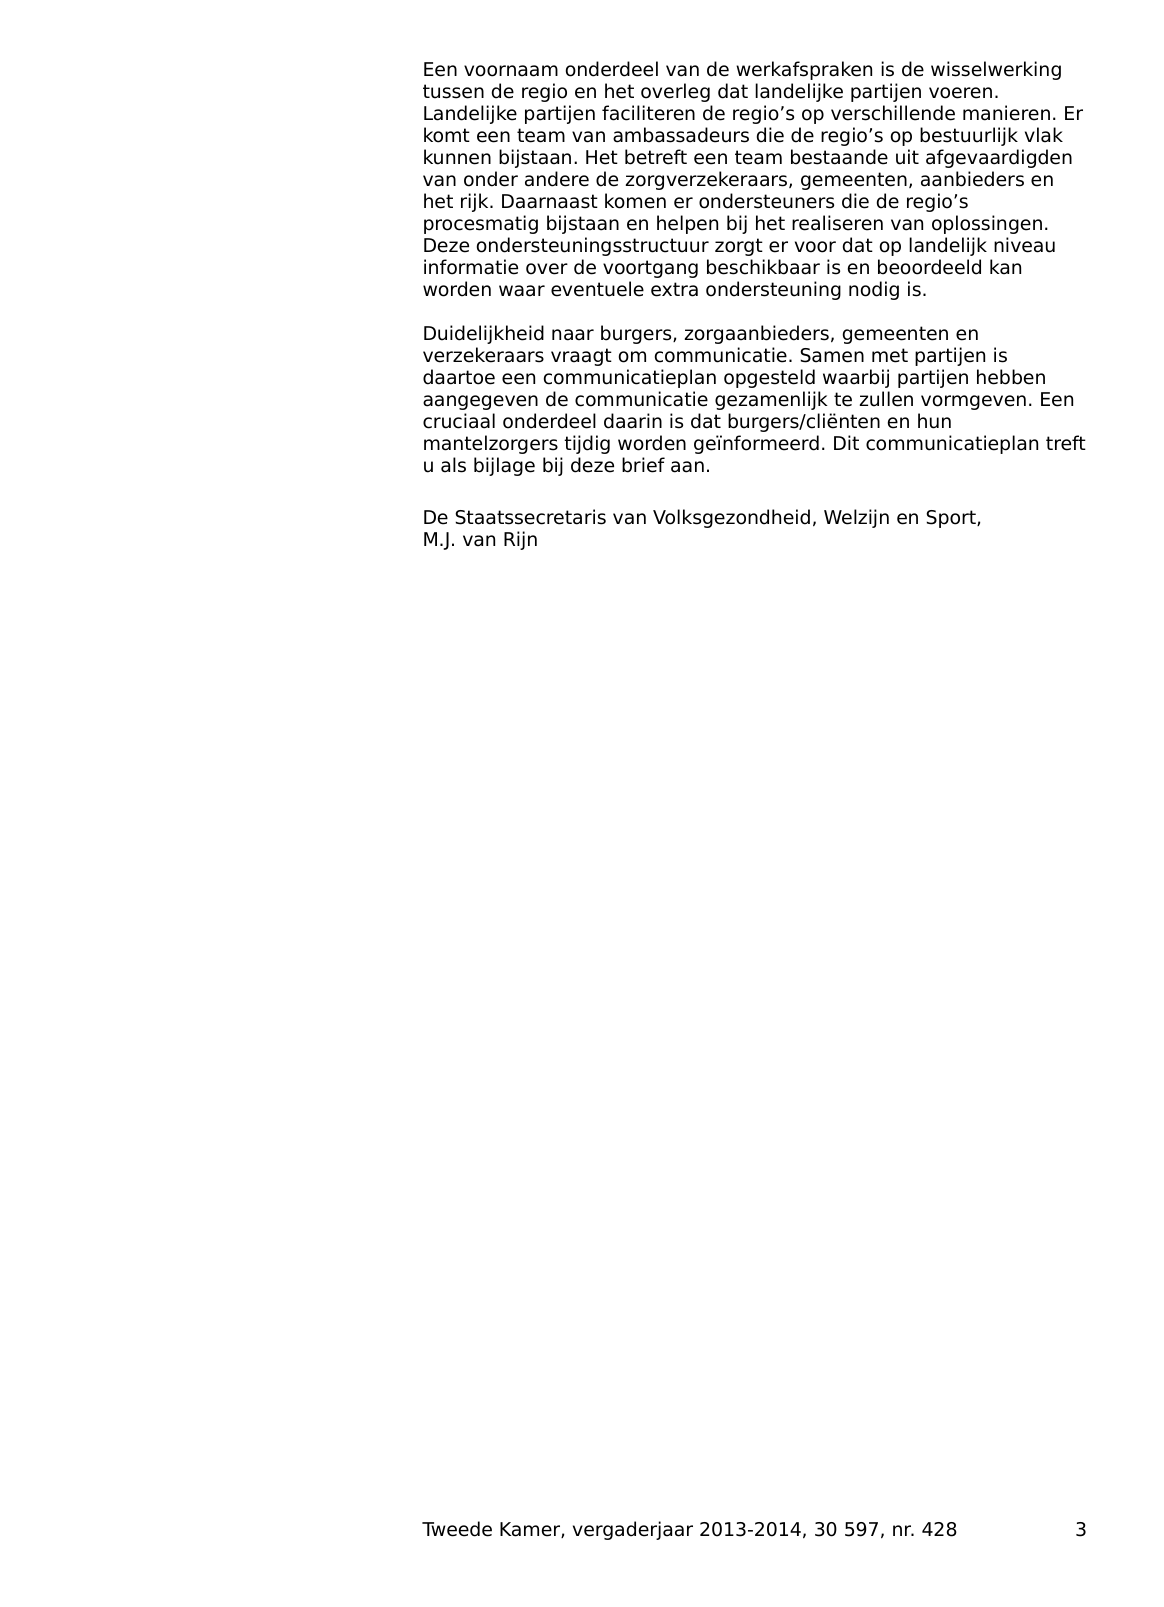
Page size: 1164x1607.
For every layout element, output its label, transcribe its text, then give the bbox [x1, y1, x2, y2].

text Duidelijkheid naar burgers, zorgaanbieders, gemeenten en verzekeraars vraagt om communicatie. Samen met partijen is daartoe een communicatieplan opgesteld waarbij partijen hebben aangegeven de communicatie gezamenlijk te zullen vormgeven. Een cruciaal onderdeel daarin is dat burgers/cliënten en hun mantelzorgers tijdig worden geïnformeerd. Dit communicatieplan treft u als bijlage bij deze brief aan. [422, 323, 1087, 477]
text Een voornaam onderdeel van de werkafspraken is de wisselwerking tussen de regio en het overleg dat landelijke partijen voeren. Landelijke partijen faciliteren de regio’s op verschillende manieren. Er komt een team van ambassadeurs die de regio’s op bestuurlijk vlak kunnen bijstaan. Het betreft een team bestaande uit afgevaardigden van onder andere de zorgverzekeraars, gemeenten, aanbieders en het rijk. Daarnaast komen er ondersteuners die de regio’s procesmatig bijstaan en helpen bij het realiseren van oplossingen. Deze ondersteuningsstructuur zorgt er voor dat op landelijk niveau informatie over de voortgang beschikbaar is en beoordeeld kan worden waar eventuele extra ondersteuning nodig is. [422, 59, 1087, 301]
text De Staatssecretaris van Volksgezondheid, Welzijn en Sport, M.J. van Rijn [422, 507, 1087, 551]
